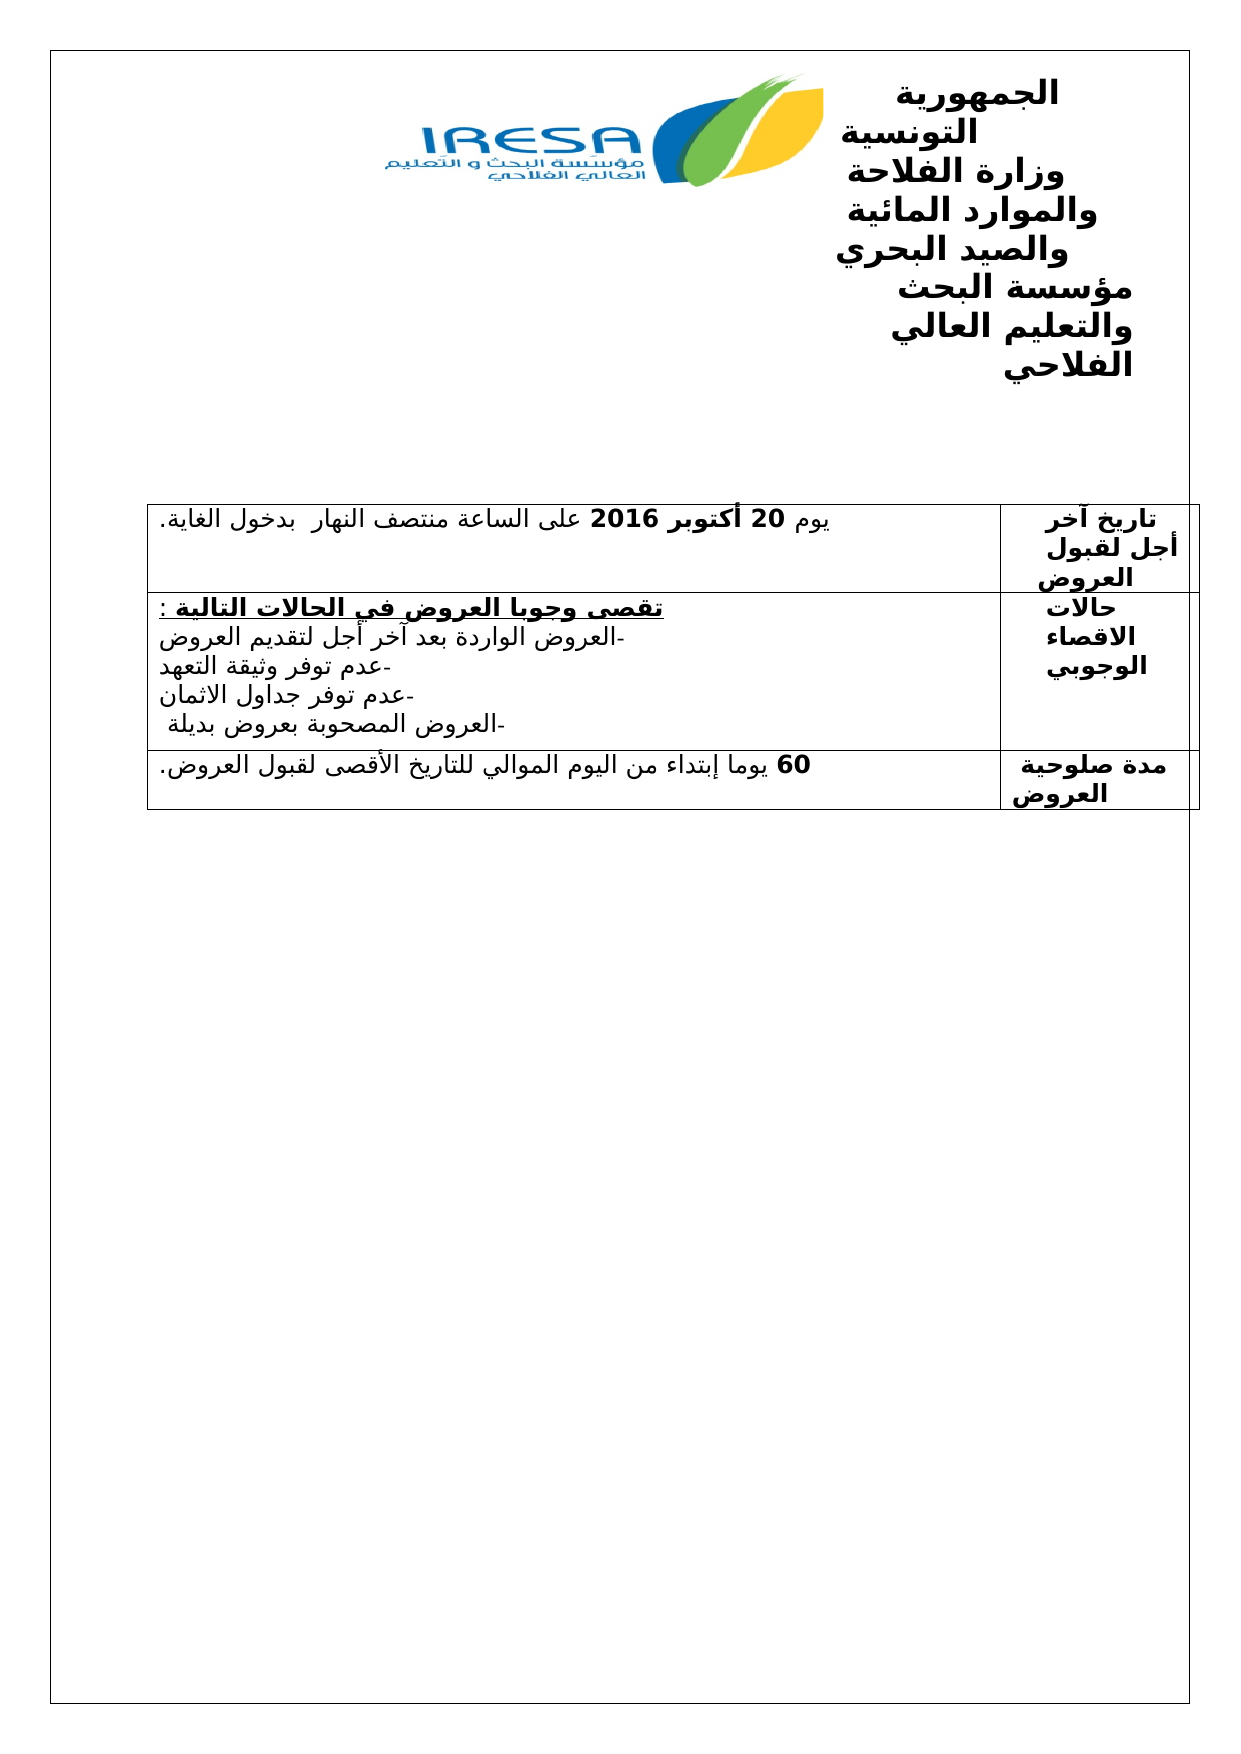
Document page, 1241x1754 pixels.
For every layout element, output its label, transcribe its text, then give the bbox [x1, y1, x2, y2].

table_cell تقصى وجوبا العروض في الحالات التالية : العروض الواردة بعد آخر أجل لتقديم العروض عدم توفر وثيقة التعهد عدم توفر جداول الاثمان العروض المصحوبة بعروض بديلة [148, 593, 1000, 749]
table_cell [1190, 751, 1199, 809]
table_cell [1190, 505, 1199, 592]
table_cell 60 يوما إبتداء من اليوم الموالي للتاريخ الأقصى لقبول العروض. [148, 751, 1000, 809]
table_cell مدة صلوحية العروض [1001, 751, 1189, 809]
table_cell تاريخ آخر أجل لقبول العروض [1001, 505, 1189, 592]
table_cell [1190, 593, 1199, 749]
table_cell حالات الاقصاء الوجوبي [1001, 593, 1189, 749]
table_cell يوم 20 أكتوبر 2016 على الساعة منتصف النهار بدخول الغاية. [148, 505, 1000, 592]
